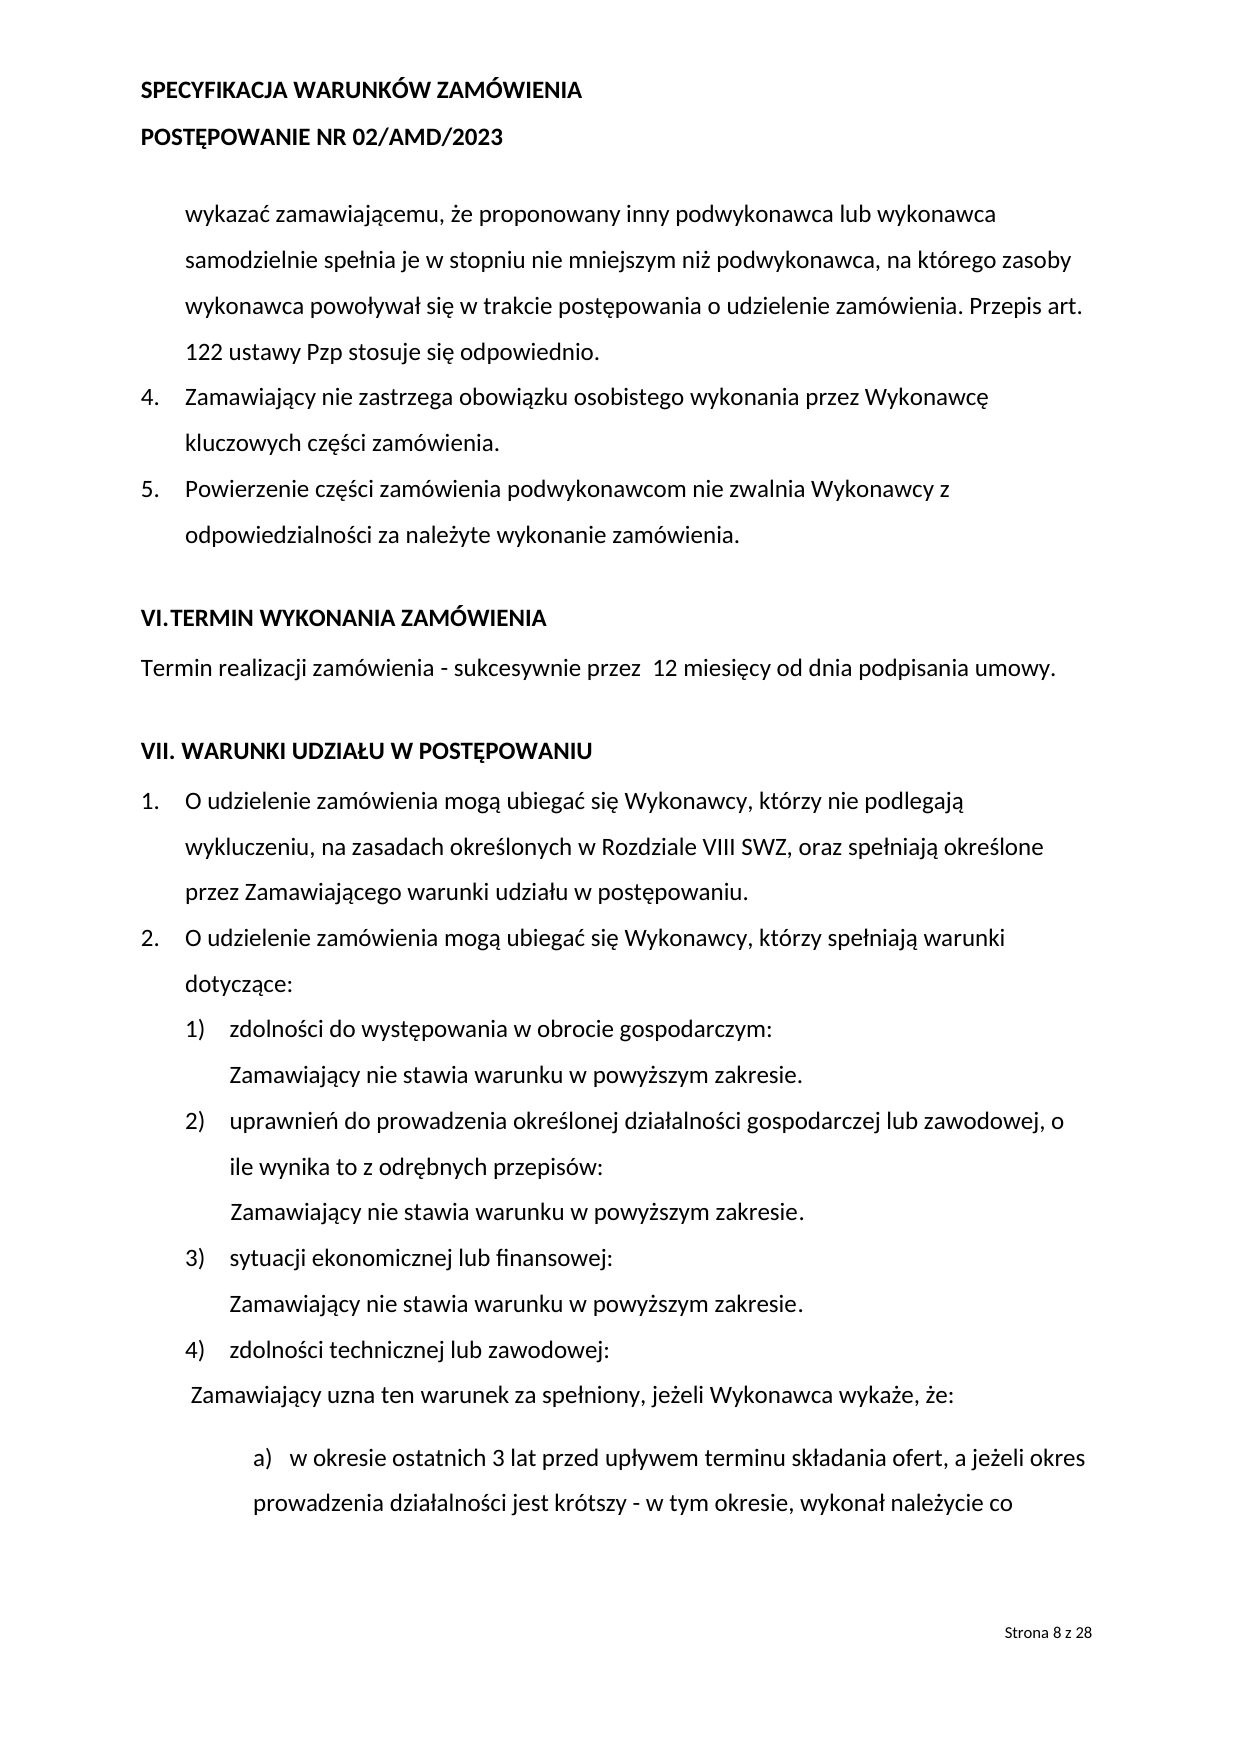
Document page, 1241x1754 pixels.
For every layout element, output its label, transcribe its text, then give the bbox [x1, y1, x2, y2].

text Zamawiający uzna ten warunek za spełniony, jeżeli Wykonawca wykaże, że: [185, 1379, 1092, 1410]
list a) w okresie ostatnich 3 lat przed upływem terminu składania ofert, a jeżeli okres prowadzenia działalności jest krótszy - w tym okresie, wykonał należycie co [223, 1442, 1092, 1518]
text VII. WARUNKI UDZIAŁU W POSTĘPOWANIU [141, 735, 1092, 766]
text Zamawiający nie stawia warunku w powyższym zakresie. [229, 1059, 1090, 1090]
list O udzielenie zamówienia mogą ubiegać się Wykonawcy, którzy nie podlegają wykluczeniu, na zasadach określonych w Rozdziale VIII SWZ, oraz spełniają określone przez Zamawiającego warunki udziału w postępowaniu. [141, 785, 1090, 907]
list wykazać zamawiającemu, że proponowany inny podwykonawca lub wykonawca samodzielnie spełnia je w stopniu nie mniejszym niż podwykonawca, na którego zasoby wykonawca powoływał się w trakcie postępowania o udzielenie zamówienia. Przepis art. 122 ustawy Pzp stosuje się odpowiednio. [141, 199, 1092, 366]
text VI. TERMIN WYKONANIA ZAMÓWIENIA [141, 602, 1092, 632]
list zdolności technicznej lub zawodowej: [185, 1334, 1090, 1364]
text Zamawiający nie stawia warunku w powyższym zakresie. [185, 1197, 1090, 1227]
list uprawnień do prowadzenia określonej działalności gospodarczej lub zawodowej, o ile wynika to z odrębnych przepisów: [185, 1105, 1090, 1181]
list zdolności do występowania w obrocie gospodarczym: [185, 1014, 1090, 1044]
list sytuacji ekonomicznej lub finansowej: [185, 1242, 1090, 1273]
list Zamawiający nie zastrzega obowiązku osobistego wykonania przez Wykonawcę kluczowych części zamówienia. [141, 382, 1092, 458]
list O udzielenie zamówienia mogą ubiegać się Wykonawcy, którzy spełniają warunki dotyczące: [141, 922, 1090, 998]
text Zamawiający nie stawia warunku w powyższym zakresie. [229, 1288, 1090, 1318]
list Powierzenie części zamówienia podwykonawcom nie zwalnia Wykonawcy z odpowiedzialności za należyte wykonanie zamówienia. [141, 473, 1092, 549]
list Termin realizacji zamówienia - sukcesywnie przez 12 miesięcy od dnia podpisania umowy. [141, 652, 1092, 682]
